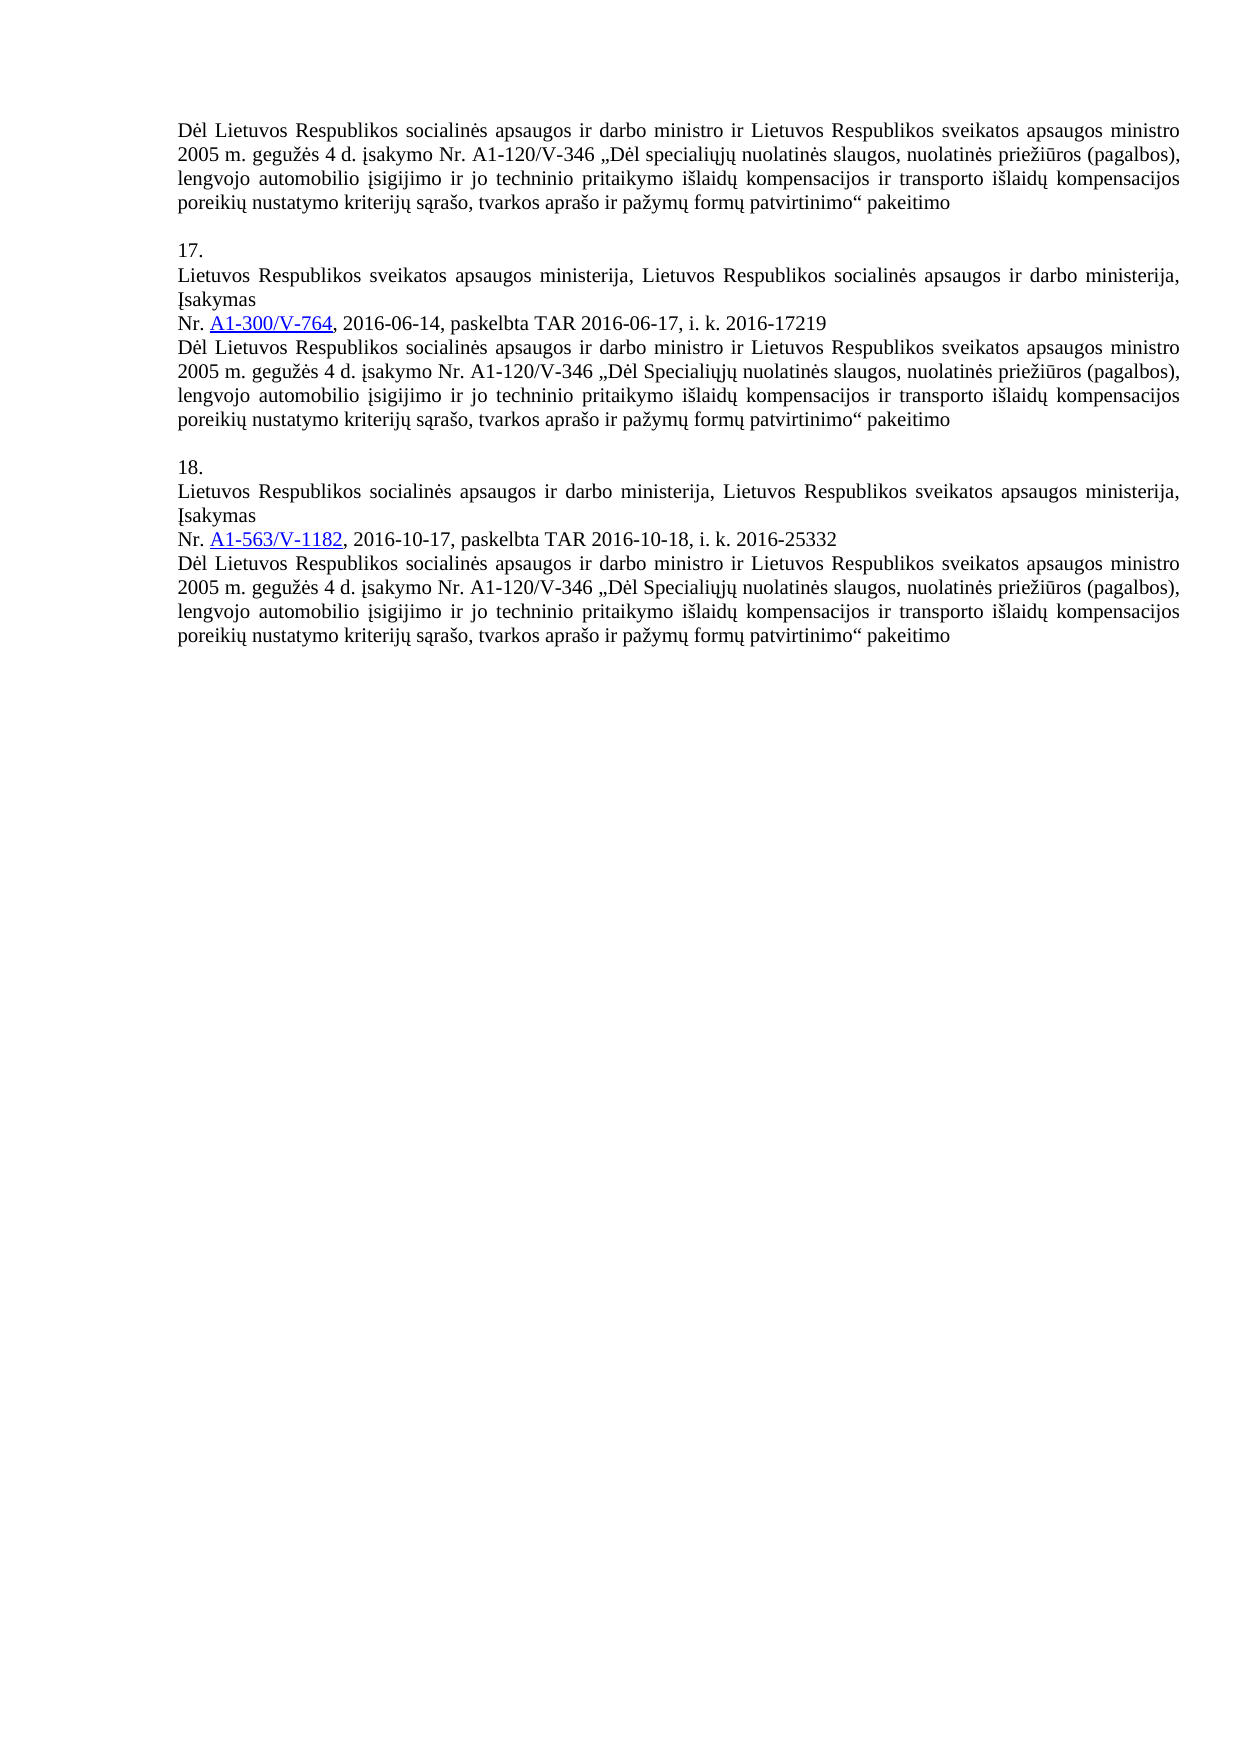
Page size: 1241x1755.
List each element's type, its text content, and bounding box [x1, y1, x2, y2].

text 17. [177, 238, 1181, 262]
text Lietuvos Respublikos sveikatos apsaugos ministerija, Lietuvos Respublikos socialinės apsaugos ir darbo ministerija, Įsakymas [177, 262, 1181, 311]
text 18. [177, 455, 1181, 479]
text Nr. A1-300/V-764, 2016-06-14, paskelbta TAR 2016-06-17, i. k. 2016-17219 [177, 311, 1181, 335]
text Dėl Lietuvos Respublikos socialinės apsaugos ir darbo ministro ir Lietuvos Respublikos sveikatos apsaugos ministro 2005 m. gegužės 4 d. įsakymo Nr. A1-120/V-346 „Dėl Specialiųjų nuolatinės slaugos, nuolatinės priežiūros (pagalbos), lengvojo automobilio įsigijimo ir jo techninio pritaikymo išlaidų kompensacijos ir transporto išlaidų kompensacijos poreikių nustatymo kriterijų sąrašo, tvarkos aprašo ir pažymų formų patvirtinimo“ pakeitimo [177, 335, 1181, 431]
text Lietuvos Respublikos socialinės apsaugos ir darbo ministerija, Lietuvos Respublikos sveikatos apsaugos ministerija, Įsakymas [177, 479, 1181, 527]
text Dėl Lietuvos Respublikos socialinės apsaugos ir darbo ministro ir Lietuvos Respublikos sveikatos apsaugos ministro 2005 m. gegužės 4 d. įsakymo Nr. A1-120/V-346 „Dėl Specialiųjų nuolatinės slaugos, nuolatinės priežiūros (pagalbos), lengvojo automobilio įsigijimo ir jo techninio pritaikymo išlaidų kompensacijos ir transporto išlaidų kompensacijos poreikių nustatymo kriterijų sąrašo, tvarkos aprašo ir pažymų formų patvirtinimo“ pakeitimo [177, 551, 1181, 647]
text Nr. A1-563/V-1182, 2016-10-17, paskelbta TAR 2016-10-18, i. k. 2016-25332 [177, 527, 1181, 551]
text Dėl Lietuvos Respublikos socialinės apsaugos ir darbo ministro ir Lietuvos Respublikos sveikatos apsaugos ministro 2005 m. gegužės 4 d. įsakymo Nr. A1-120/V-346 „Dėl specialiųjų nuolatinės slaugos, nuolatinės priežiūros (pagalbos), lengvojo automobilio įsigijimo ir jo techninio pritaikymo išlaidų kompensacijos ir transporto išlaidų kompensacijos poreikių nustatymo kriterijų sąrašo, tvarkos aprašo ir pažymų formų patvirtinimo“ pakeitimo [177, 118, 1181, 214]
